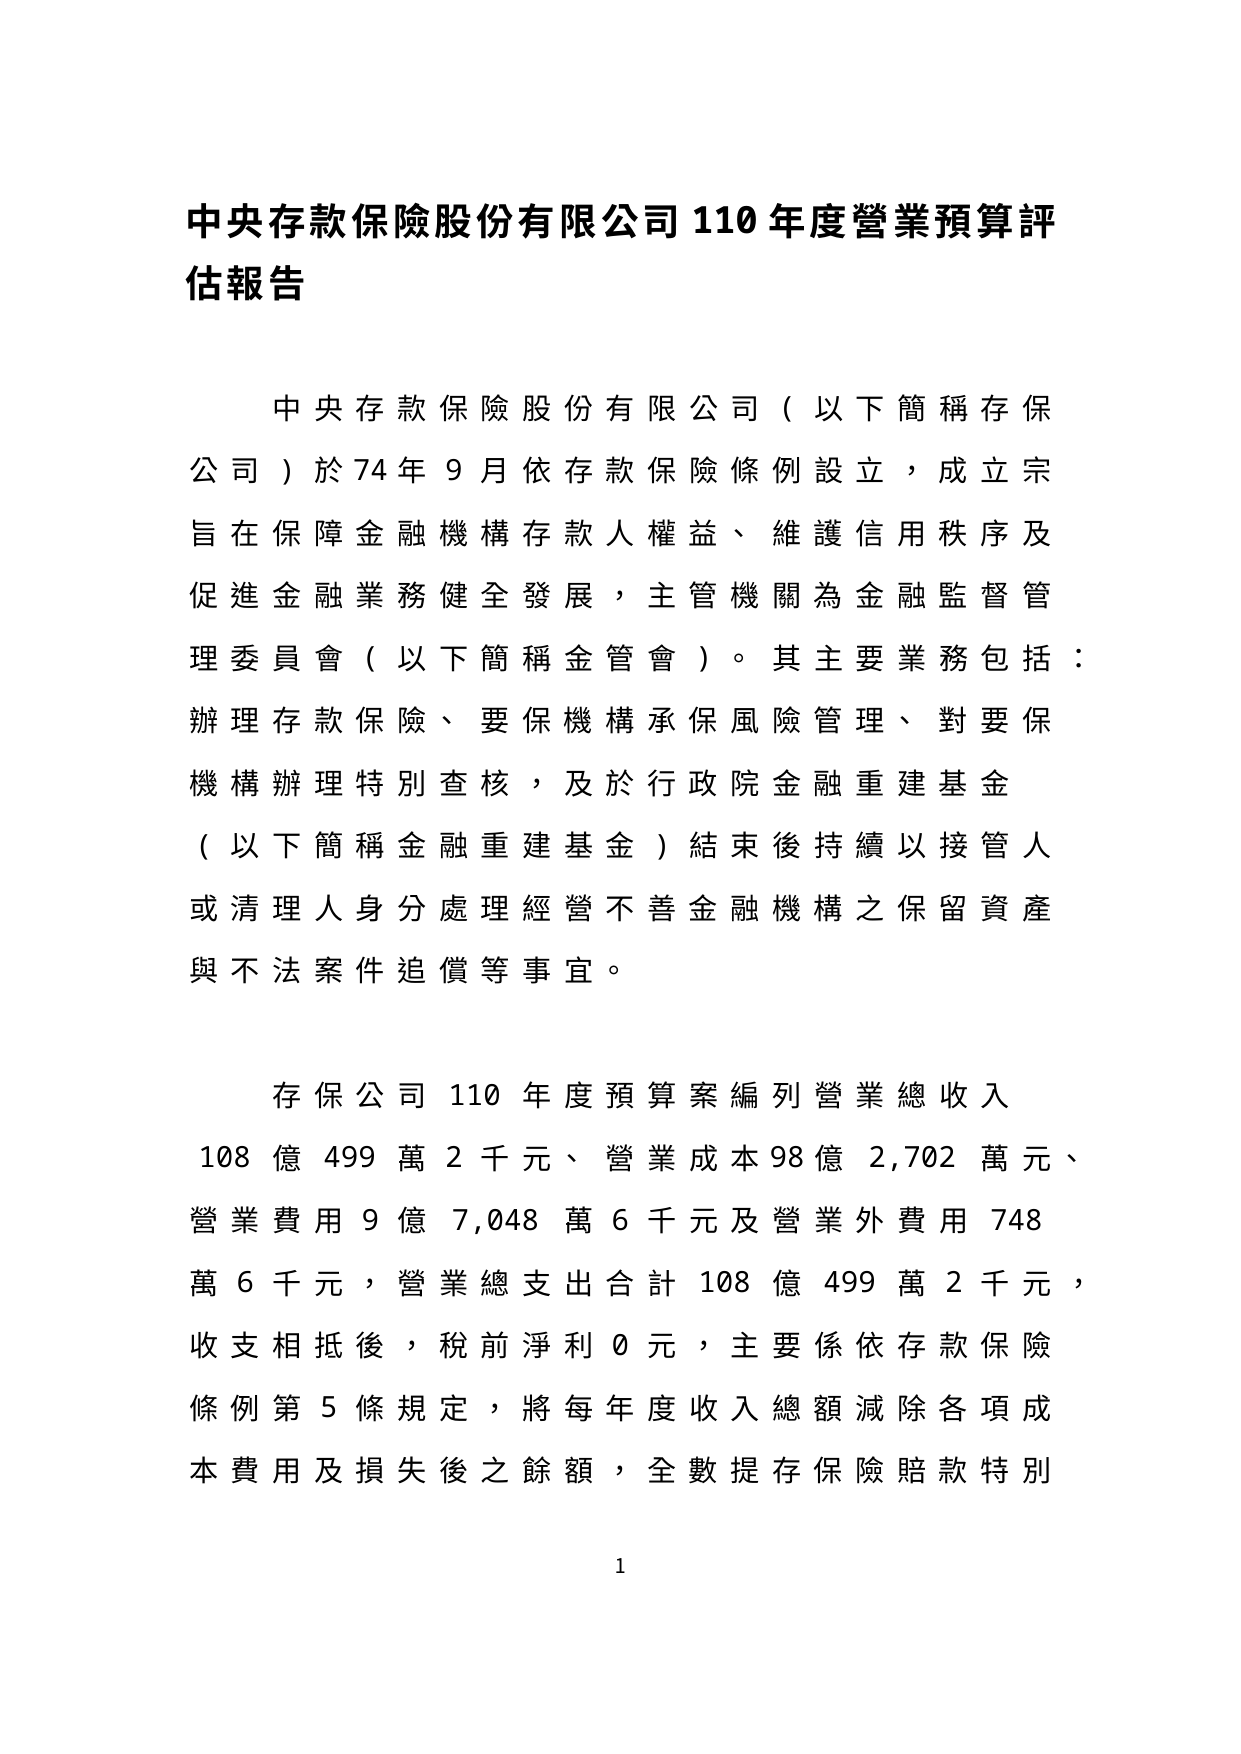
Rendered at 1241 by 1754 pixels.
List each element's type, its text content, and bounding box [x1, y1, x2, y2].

text 中央存款保險股份有限公司(以下簡稱存保公司)於74年9月依存款保險條例設立，成立宗旨在保障金融機構存款人權益、維護信用秩序及促進金融業務健全發展，主管機關為金融監督管理委員會(以下簡稱金管會)。其主要業務包括：辦理存款保險、要保機構承保風險管理、對要保機構辦理特別查核，及於行政院金融重建基金(以下簡稱金融重建基金)結束後持續以接管人或清理人身分處理經營不善金融機構之保留資產與不法案件追償等事宜。 [183, 365, 1058, 990]
text 存保公司110年度預算案編列營業總收入108億499萬2千元、營業成本98億2,702萬元、營業費用9億7,048萬6千元及營業外費用748萬6千元，營業總支出合計108億499萬2千元，收支相抵後，稅前淨利0元，主要係依存款保險條例第5條規定，將每年度收入總額減除各項成本費用及損失後之餘額，全數提存保險賠款特別準備金，故盈餘無列數。謹就該公司110年度預算案評估如下： [183, 1052, 1058, 1490]
text 中央存款保險股份有限公司110年度營業預算評估報告 [183, 177, 1058, 302]
